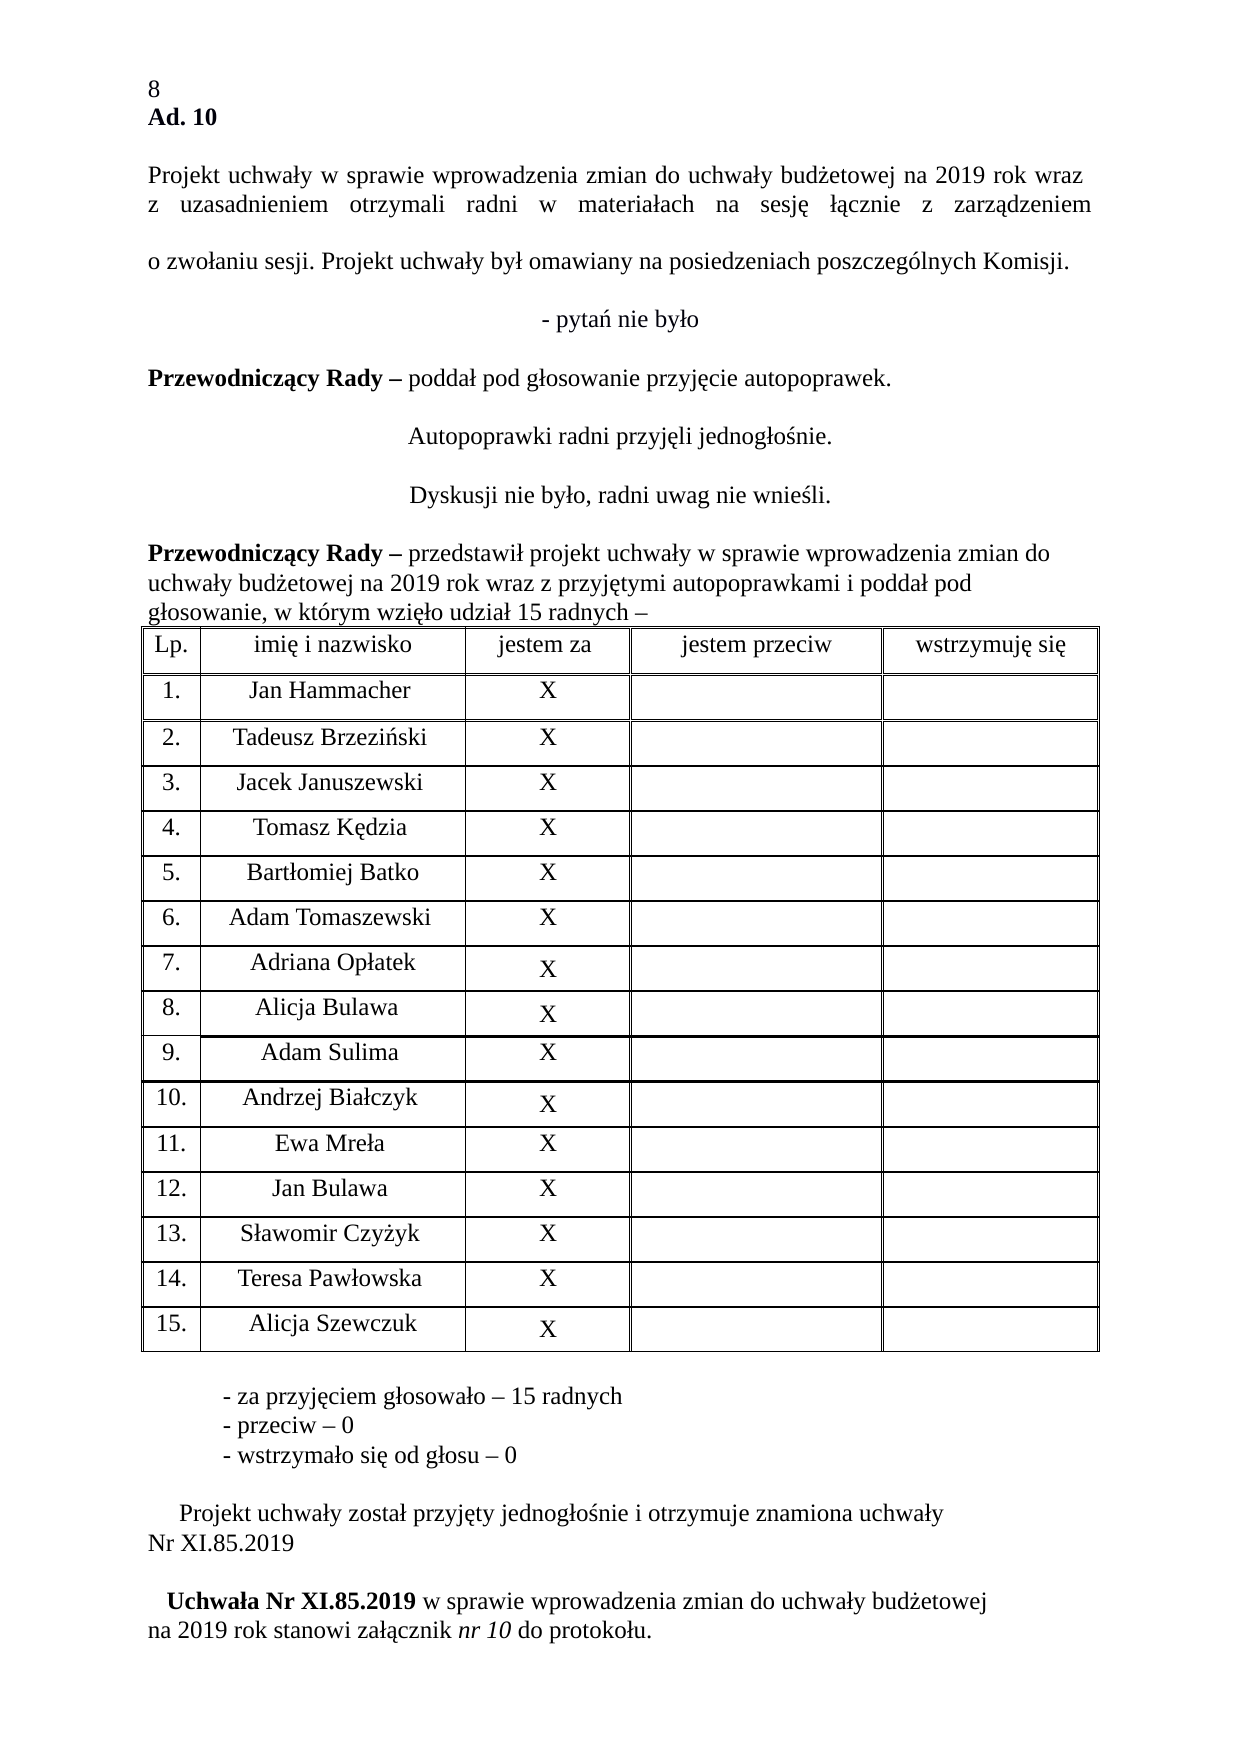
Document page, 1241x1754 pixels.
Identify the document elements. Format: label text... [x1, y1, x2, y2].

table_cell [884, 947, 1097, 990]
table_cell [884, 676, 1097, 718]
table_cell 2. [144, 722, 200, 765]
table_cell X [466, 1173, 629, 1216]
table_cell 9. [144, 1036, 200, 1080]
table_cell [884, 1218, 1097, 1261]
table_cell X [466, 1038, 629, 1080]
table_cell [884, 1083, 1097, 1126]
table_cell [884, 1128, 1097, 1171]
table_cell 10. [144, 1083, 200, 1126]
table_cell [884, 992, 1097, 1035]
text Ad. 10 [148, 102, 1093, 131]
table_cell [632, 1083, 881, 1126]
table_cell [632, 767, 881, 810]
table_cell Jan Hammacher [201, 676, 465, 718]
table_cell Alicja Szewczuk [201, 1308, 465, 1351]
table_cell [632, 857, 881, 900]
table_header jestem za [466, 629, 629, 672]
table_cell Andrzej Białczyk [201, 1083, 465, 1126]
table_cell X [466, 1308, 629, 1351]
table_cell [632, 812, 881, 855]
text Projekt uchwały został przyjęty jednogłośnie i otrzymuje znamiona uchwały Nr XI.85.2019 [148, 1498, 1093, 1556]
table_cell [632, 676, 881, 718]
table_cell 5. [144, 857, 200, 900]
table_cell X [466, 1263, 629, 1306]
table_cell Teresa Pawłowska [201, 1263, 465, 1306]
table_cell 13. [144, 1218, 200, 1261]
table_cell [632, 1308, 881, 1351]
table_cell [884, 1038, 1097, 1080]
table_cell Tomasz Kędzia [201, 812, 465, 855]
table_header Lp. [144, 629, 200, 672]
table_cell 12. [144, 1173, 200, 1216]
table_cell 1. [144, 676, 200, 718]
text - pytań nie było [148, 304, 1093, 333]
text Przewodniczący Rady – poddał pod głosowanie przyjęcie autopoprawek. [148, 363, 1093, 392]
table_header wstrzymuję się [884, 629, 1097, 672]
table_cell Tadeusz Brzeziński [201, 722, 465, 765]
text Autopoprawki radni przyjęli jednogłośnie. [148, 421, 1093, 450]
table_cell 6. [144, 902, 200, 945]
table_cell Adriana Opłatek [201, 947, 465, 990]
table_header jestem przeciw [632, 629, 881, 672]
table_cell [884, 812, 1097, 855]
table_cell 3. [144, 767, 200, 810]
text Przewodniczący Rady – przedstawił projekt uchwały w sprawie wprowadzenia zmian do uchwały budżetowej na 2019 rok wraz z przyjętymi autopoprawkami i poddał pod głosowanie, w którym wzięło udział 15 radnych – [148, 538, 1093, 626]
table_cell [632, 1038, 881, 1080]
table_cell X [466, 722, 629, 765]
table_cell X [466, 902, 629, 945]
table_cell [632, 902, 881, 945]
table_cell [884, 902, 1097, 945]
table_cell [884, 857, 1097, 900]
table_cell [884, 767, 1097, 810]
text - wstrzymało się od głosu – 0 [148, 1440, 1093, 1469]
table_cell [884, 1173, 1097, 1216]
table_cell [884, 1263, 1097, 1306]
table_cell Alicja Bulawa [201, 992, 465, 1035]
table_cell Ewa Mreła [201, 1128, 465, 1171]
table_cell Adam Tomaszewski [201, 902, 465, 945]
table_cell Sławomir Czyżyk [201, 1218, 465, 1261]
table_cell X [466, 857, 629, 900]
table_cell [632, 1218, 881, 1261]
table_cell X [466, 676, 629, 718]
table_cell 8. [144, 992, 200, 1035]
text - przeciw – 0 [148, 1411, 1093, 1439]
table_cell [884, 722, 1097, 765]
table_cell [632, 992, 881, 1035]
table_cell [632, 722, 881, 765]
table_header imię i nazwisko [201, 629, 465, 672]
text Projekt uchwały w sprawie wprowadzenia zmian do uchwały budżetowej na 2019 rok wraz z uzasadnieniem otrzymali radni w materiałach na sesję łącznie z zarządzeniem o zwołaniu sesji. Projekt uchwały był omawiany na posiedzeniach poszczególnych Komisji. [148, 160, 1093, 275]
table_cell Bartłomiej Batko [201, 857, 465, 900]
table_cell [632, 1173, 881, 1216]
table_cell X [466, 992, 629, 1035]
text - za przyjęciem głosowało – 15 radnych [148, 1381, 1093, 1410]
table_cell X [466, 947, 629, 990]
table_cell Adam Sulima [201, 1038, 465, 1080]
table_cell Jacek Januszewski [201, 767, 465, 810]
table_cell X [466, 1128, 629, 1171]
table_cell [632, 1128, 881, 1171]
table_cell X [466, 767, 629, 810]
table_cell [632, 947, 881, 990]
table_cell 14. [144, 1263, 200, 1306]
table_cell [884, 1308, 1097, 1351]
table_cell 4. [144, 812, 200, 855]
table_cell 11. [144, 1128, 200, 1171]
table_cell Jan Bulawa [201, 1173, 465, 1216]
table_cell [632, 1263, 881, 1306]
table_cell 15. [144, 1308, 200, 1351]
table_cell X [466, 1218, 629, 1261]
table_cell X [466, 812, 629, 855]
table_cell X [466, 1083, 629, 1126]
text Uchwała Nr XI.85.2019 w sprawie wprowadzenia zmian do uchwały budżetowej na 2019 rok stanowi załącznik nr 10 do protokołu. [148, 1586, 1093, 1644]
text Dyskusji nie było, radni uwag nie wnieśli. [148, 480, 1093, 509]
table_cell 7. [144, 947, 200, 990]
